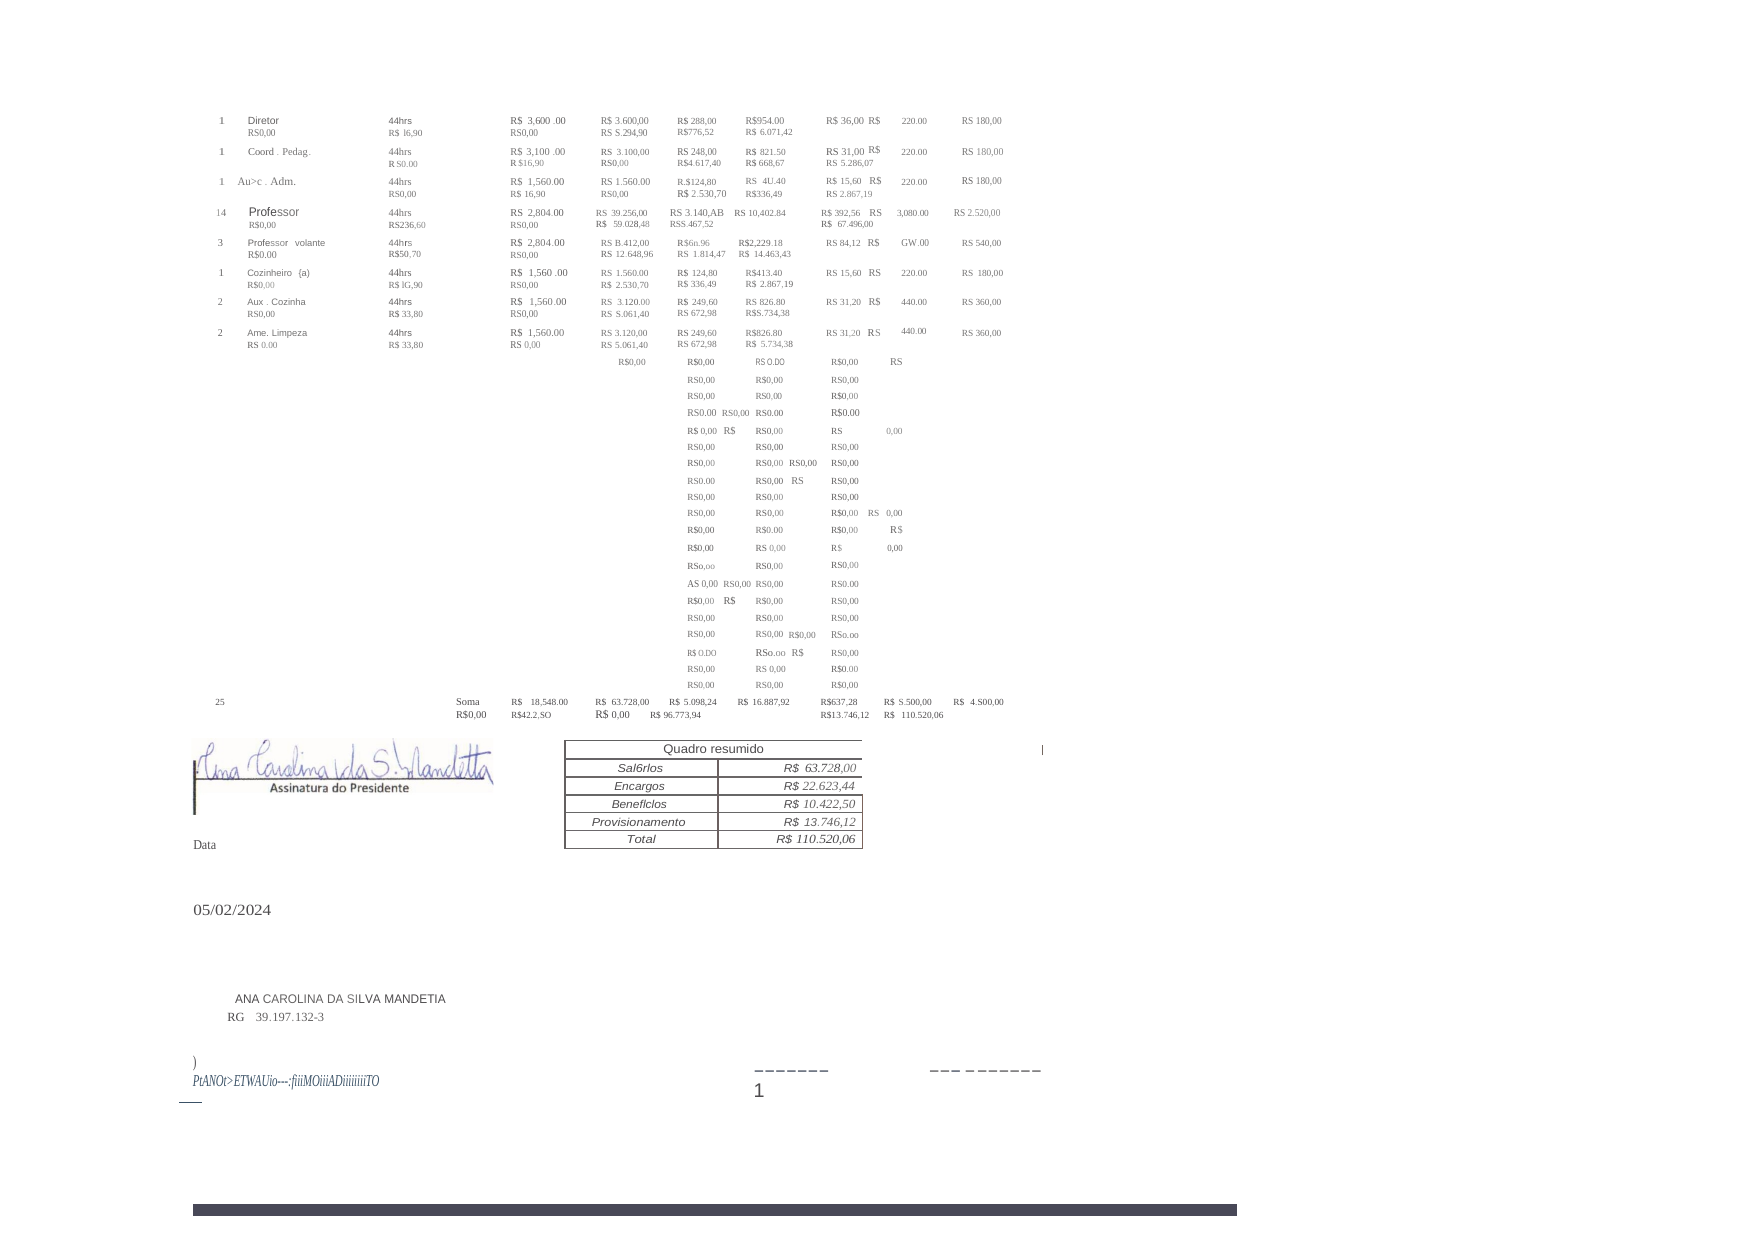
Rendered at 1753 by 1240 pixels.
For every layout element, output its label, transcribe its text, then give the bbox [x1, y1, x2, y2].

table_cell R$ 63.728,00 [719, 760, 862, 776]
text ) PtANOt>ETWAUio---:fiiiMOiiiADiiiiiiiiTO [193, 1052, 545, 1090]
table_cell Encargos [566, 778, 717, 794]
table_cell Beneflclos [566, 796, 717, 812]
table_cell Provisionamento [566, 813, 717, 830]
text 1 Diretor 44hrs R$ 3,600 .00 R$ 3.600,00 R$ 288,00 R$954.00 R$ 36,00 R$ 220.00 RS 180,00 RS0,00 R$ l6,90 RS0,00 RS S.294,90 R$776,52 R$ 6.071,42 [218, 114, 1043, 139]
text 14 Professor 44hrs RS 2,804.00 RS 39.256,00 RS 3.140,AB RS 10,402.84 R$ 392,56 RS 3,080.00 RS 2.520,00 R$0,00 RS236,60 RS0,00 R$ 59.028,48 RSS.467,52 R$ 67.496,00 [216, 204, 1043, 231]
text 1 Coord . Pedag. 44hrs R$ 3,100 .00 RS 3.100,00 RS 248,00 R$ 821.50 RS 31,00 R$ 220.00 RS 180,00 RS0.00 R$16,90 RS0,00 R$4.617,40 R$ 668,67 RS 5.286,07 [218, 144, 1043, 169]
table_cell R$ 22.623,44 [719, 778, 862, 794]
text R$0,00 R$0,00 RS O.DO R$0,00 RS RS0,00 R$0,00 RS0,00 RS0,00 RS0,00 R$0,00 RS0.00 RS0,00 RS0.00 R$0.00 R$ 0,00 R$ RS0,00 RS 0,00 RS0,00 RS0,00 RS0,00 RS0,00 RS0,00 RS0,00 RS0,00 RS0.00 RS0,00 RS RS0,00 RS0,00 RS0,00 RS0,00 RS0,00 RS0,00 R$0,00 RS 0,00 R$0,00 R$0.00 R$0,00 R$ R$0,00 RS 0,00 R$ 0,00 RSo,oo RS0,00 RS0,00 AS 0,00 RS0,00 RS0,00 RS0.00 R$0,00 R$ R$0,00 RS0,00 RS0,00 RS0,00 RS0,00 RS0,00 RS0,00 R$0,00 RSo.oo R$ O.DO RSo.oo R$ RS0,00 RS0,00 RS 0,00 R$0.00 RS0,00 RS0,00 R$0,00 [618, 356, 902, 691]
text Data 05/02/2024 e [193, 732, 1043, 993]
text 2 Ame. Limpeza 44hrs R$ 1,560.00 RS 3.120,00 RS 249,60 R$826.80 RS 31,20 RS 440.00 RS 360,00 RS 0.00 R$ 33,80 RS 0,00 RS 5.061,40 RS 672,98 R$ 5.734,38 [218, 326, 1043, 350]
subtitle ANA CAROLINA DA SILVA MANDETIA [227, 993, 1043, 1006]
text 25 Soma R$ 18,548.00 R$ 63.728,00 R$ 5.098,24 R$ 16.887,92 R$637,28 R$ S.500,00 R$ 4.S00,00 R$0,00 R$42.2,SO R$ 0,00 R$ 96.773,94 R$13.746,12 R$ 110.520,06 [215, 696, 1043, 721]
table_cell Total [566, 831, 717, 847]
text 1 Cozinheiro {a) 44hrs R$ 1,560 .00 RS 1.560.00 R$ 124,80 R$413.40 RS 15,60 RS 220.00 RS 180,00 R$0,00 R$ lG,90 RS0,00 R$ 2.530,70 R$ 336,49 R$ 2.867,19 [218, 266, 1043, 290]
table_header Quadro resumido [566, 741, 862, 758]
table_cell Sal6rlos [566, 760, 717, 776]
text RG 39.197.132-3 [227, 1010, 1043, 1024]
table_cell R$ 110.520,06 [719, 831, 862, 847]
table_cell R$ 13.746,12 [719, 813, 862, 830]
text 1 Au>c . Adm. 44hrs R$ 1,560.00 RS 1.560.00 R.$124,80 RS 4U.40 R$ 15,60 R$ 220.00 RS 180,00 RS0,00 R$ 16,90 RS0,00 R$ 2.530,70 R$336,49 RS 2.867,19 [218, 174, 1043, 201]
text 3 Professor volante 44hrs R$ 2,804.00 RS B.412,00 R$6n.96 R$2,229.18 RS 84,12 R$ GW.00 RS 540,00 R$0.00 R$50,70 RS0,00 RS 12.648,96 RS 1.814,47 R$ 14.463,43 [218, 236, 1043, 260]
text 2 Aux . Cozinha 44hrs R$ 1,560.00 RS 3.120.00 R$ 249,60 RS 826.80 RS 31,20 R$ 440.00 RS 360,00 RS0,00 R$ 33,80 RS0,00 RS S.061,40 RS 672,98 R$S.734,38 [218, 296, 1043, 320]
text ------- ---------- 1 [753, 1060, 1043, 1102]
table_cell R$ 10.422,50 [719, 796, 862, 812]
